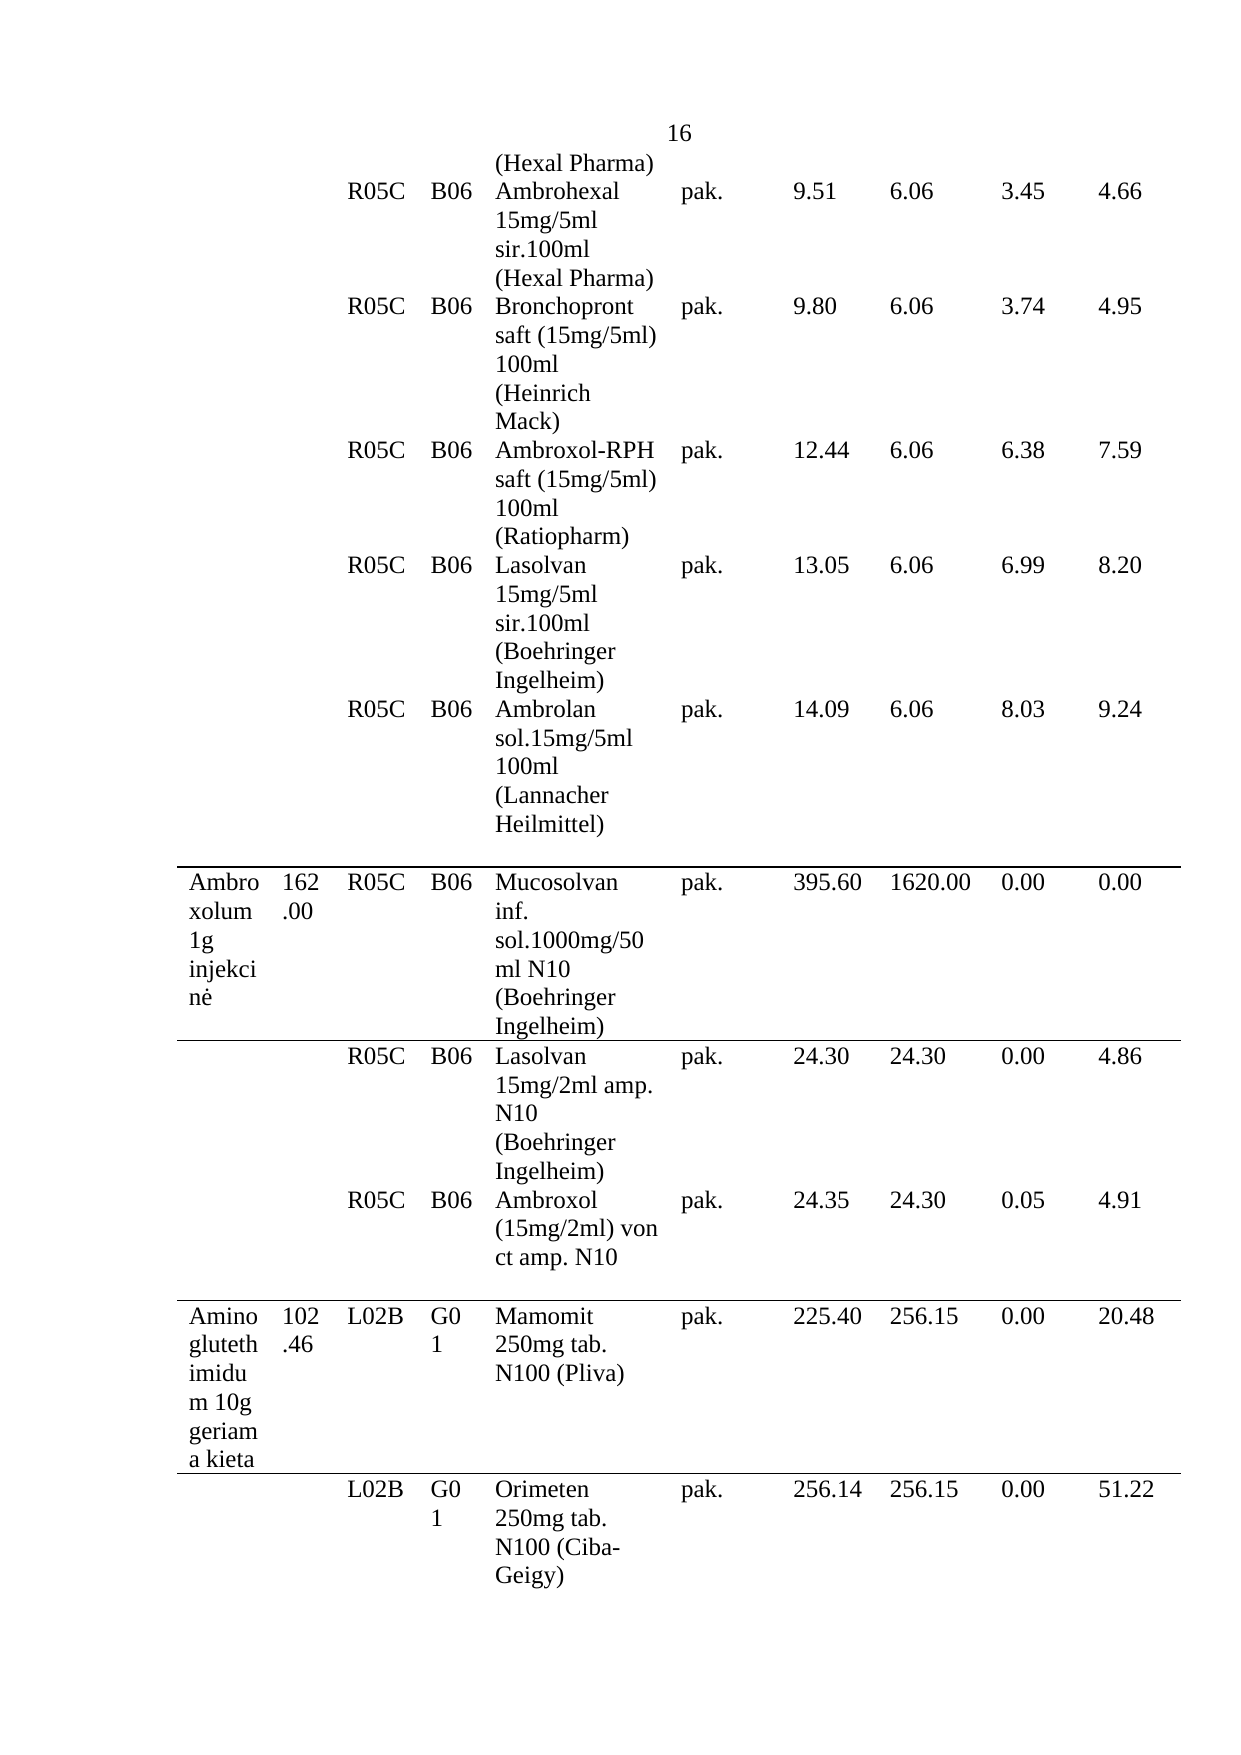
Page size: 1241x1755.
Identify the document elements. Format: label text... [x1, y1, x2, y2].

table_cell [271, 694, 336, 838]
table_cell B06 [419, 694, 483, 838]
table_cell pak. [670, 1185, 782, 1271]
table_cell [177, 1185, 271, 1271]
table_cell [271, 148, 336, 176]
table_cell R05C [336, 1041, 419, 1185]
table_cell 6.06 [878, 550, 990, 694]
table_cell [990, 1271, 1087, 1300]
table_cell 3.74 [990, 291, 1087, 435]
table_cell B06 [419, 550, 483, 694]
table_cell 4.91 [1087, 1185, 1181, 1271]
table_cell 8.20 [1087, 550, 1181, 694]
table_cell 1620.00 [878, 868, 990, 1040]
table_cell [336, 1271, 419, 1300]
table_cell [484, 1271, 669, 1300]
table_cell [177, 694, 271, 838]
table_cell 24.30 [782, 1041, 878, 1185]
table_cell 6.99 [990, 550, 1087, 694]
table_cell [878, 838, 990, 866]
table_cell 3.45 [990, 176, 1087, 291]
table_cell B06 [419, 868, 483, 1040]
table_cell [271, 176, 336, 291]
table_cell [177, 1271, 271, 1300]
table_cell [878, 148, 990, 176]
table_cell [1087, 1271, 1181, 1300]
table_cell [670, 1271, 782, 1300]
table_cell 24.30 [878, 1041, 990, 1185]
table_cell 6.38 [990, 435, 1087, 550]
table_cell 256.14 [782, 1474, 878, 1589]
table_cell [484, 838, 669, 866]
table_cell [177, 550, 271, 694]
table_cell 0.00 [990, 1041, 1087, 1185]
table_cell B06 [419, 176, 483, 291]
table_cell Bronchopront saft (15mg/5ml) 100ml (Heinrich Mack) [484, 291, 669, 435]
table_cell Mucosolvan inf. sol.1000mg/50ml N10 (Boehringer Ingelheim) [484, 868, 669, 1040]
table_cell Ambroxol (15mg/2ml) von ct amp. N10 [484, 1185, 669, 1271]
table_cell R05C [336, 291, 419, 435]
table_cell 0.05 [990, 1185, 1087, 1271]
table_cell (Hexal Pharma) [484, 148, 669, 176]
table_cell pak. [670, 1301, 782, 1473]
table_cell 0.00 [1087, 868, 1181, 1040]
table_cell [1087, 148, 1181, 176]
table_cell [419, 1271, 483, 1300]
table_cell [271, 435, 336, 550]
table_cell [271, 1041, 336, 1185]
table_cell 20.48 [1087, 1301, 1181, 1473]
table_cell R05C [336, 1185, 419, 1271]
table_cell [878, 1271, 990, 1300]
table_cell [177, 1041, 271, 1185]
table_cell [271, 550, 336, 694]
table_cell [177, 148, 271, 176]
table_cell R05C [336, 176, 419, 291]
table_cell [177, 176, 271, 291]
table_cell [336, 148, 419, 176]
table_cell 225.40 [782, 1301, 878, 1473]
table_cell [1087, 838, 1181, 866]
table_cell 102.46 [271, 1301, 336, 1473]
table_cell 6.06 [878, 291, 990, 435]
table_cell [670, 838, 782, 866]
table_cell 12.44 [782, 435, 878, 550]
table_cell [177, 1474, 271, 1589]
table_cell 0.00 [990, 1474, 1087, 1589]
table_cell 0.00 [990, 868, 1087, 1040]
table_cell pak. [670, 176, 782, 291]
table_cell [271, 1271, 336, 1300]
table_cell 13.05 [782, 550, 878, 694]
table_cell [990, 148, 1087, 176]
table_cell G01 [419, 1301, 483, 1473]
table_cell [419, 148, 483, 176]
table_cell B06 [419, 1041, 483, 1185]
table_cell L02B [336, 1301, 419, 1473]
table_cell Ambroxol-RPH saft (15mg/5ml) 100ml (Ratiopharm) [484, 435, 669, 550]
table_cell [177, 838, 271, 866]
table_cell 9.51 [782, 176, 878, 291]
table_cell 51.22 [1087, 1474, 1181, 1589]
table_cell pak. [670, 550, 782, 694]
table_cell pak. [670, 1041, 782, 1185]
table_cell [990, 838, 1087, 866]
table_cell 14.09 [782, 694, 878, 838]
table_cell pak. [670, 868, 782, 1040]
table_cell 24.35 [782, 1185, 878, 1271]
table_cell pak. [670, 291, 782, 435]
table_cell Ambrohexal 15mg/5ml sir.100ml (Hexal Pharma) [484, 176, 669, 291]
table_cell [670, 148, 782, 176]
table_cell 395.60 [782, 868, 878, 1040]
table_cell Mamomit 250mg tab. N100 (Pliva) [484, 1301, 669, 1473]
table_cell L02B [336, 1474, 419, 1589]
table_cell 0.00 [990, 1301, 1087, 1473]
table_cell R05C [336, 694, 419, 838]
table_cell [782, 838, 878, 866]
table_cell Ambroxolum 1g injekcinė [177, 868, 271, 1040]
table_cell [782, 1271, 878, 1300]
table_cell 162.00 [271, 868, 336, 1040]
table_cell R05C [336, 868, 419, 1040]
table_cell Ambrolan sol.15mg/5ml 100ml (Lannacher Heilmittel) [484, 694, 669, 838]
table_cell R05C [336, 435, 419, 550]
table_cell 8.03 [990, 694, 1087, 838]
table_cell [782, 148, 878, 176]
table_cell 4.86 [1087, 1041, 1181, 1185]
table_cell [177, 291, 271, 435]
table_cell [271, 1185, 336, 1271]
table_cell 6.06 [878, 176, 990, 291]
table_cell [177, 435, 271, 550]
table_cell pak. [670, 694, 782, 838]
table_cell B06 [419, 435, 483, 550]
table_cell 4.66 [1087, 176, 1181, 291]
table_cell 9.24 [1087, 694, 1181, 838]
table_cell [336, 838, 419, 866]
table_cell R05C [336, 550, 419, 694]
table_cell B06 [419, 1185, 483, 1271]
table_cell 256.15 [878, 1301, 990, 1473]
table_cell 6.06 [878, 435, 990, 550]
table_cell 24.30 [878, 1185, 990, 1271]
table_cell [271, 1474, 336, 1589]
table_cell Orimeten 250mg tab. N100 (Ciba-Geigy) [484, 1474, 669, 1589]
table_cell [271, 291, 336, 435]
table_cell 4.95 [1087, 291, 1181, 435]
table_cell [271, 838, 336, 866]
table_cell pak. [670, 435, 782, 550]
table_cell 7.59 [1087, 435, 1181, 550]
table_cell G01 [419, 1474, 483, 1589]
table_cell [419, 838, 483, 866]
table_cell Lasolvan 15mg/2ml amp. N10 (Boehringer Ingelheim) [484, 1041, 669, 1185]
table_cell 9.80 [782, 291, 878, 435]
table_cell Aminoglutethimidum 10g geriama kieta [177, 1301, 271, 1473]
table_cell B06 [419, 291, 483, 435]
table_cell 6.06 [878, 694, 990, 838]
table_cell 256.15 [878, 1474, 990, 1589]
table_cell Lasolvan 15mg/5ml sir.100ml (Boehringer Ingelheim) [484, 550, 669, 694]
table_cell pak. [670, 1474, 782, 1589]
